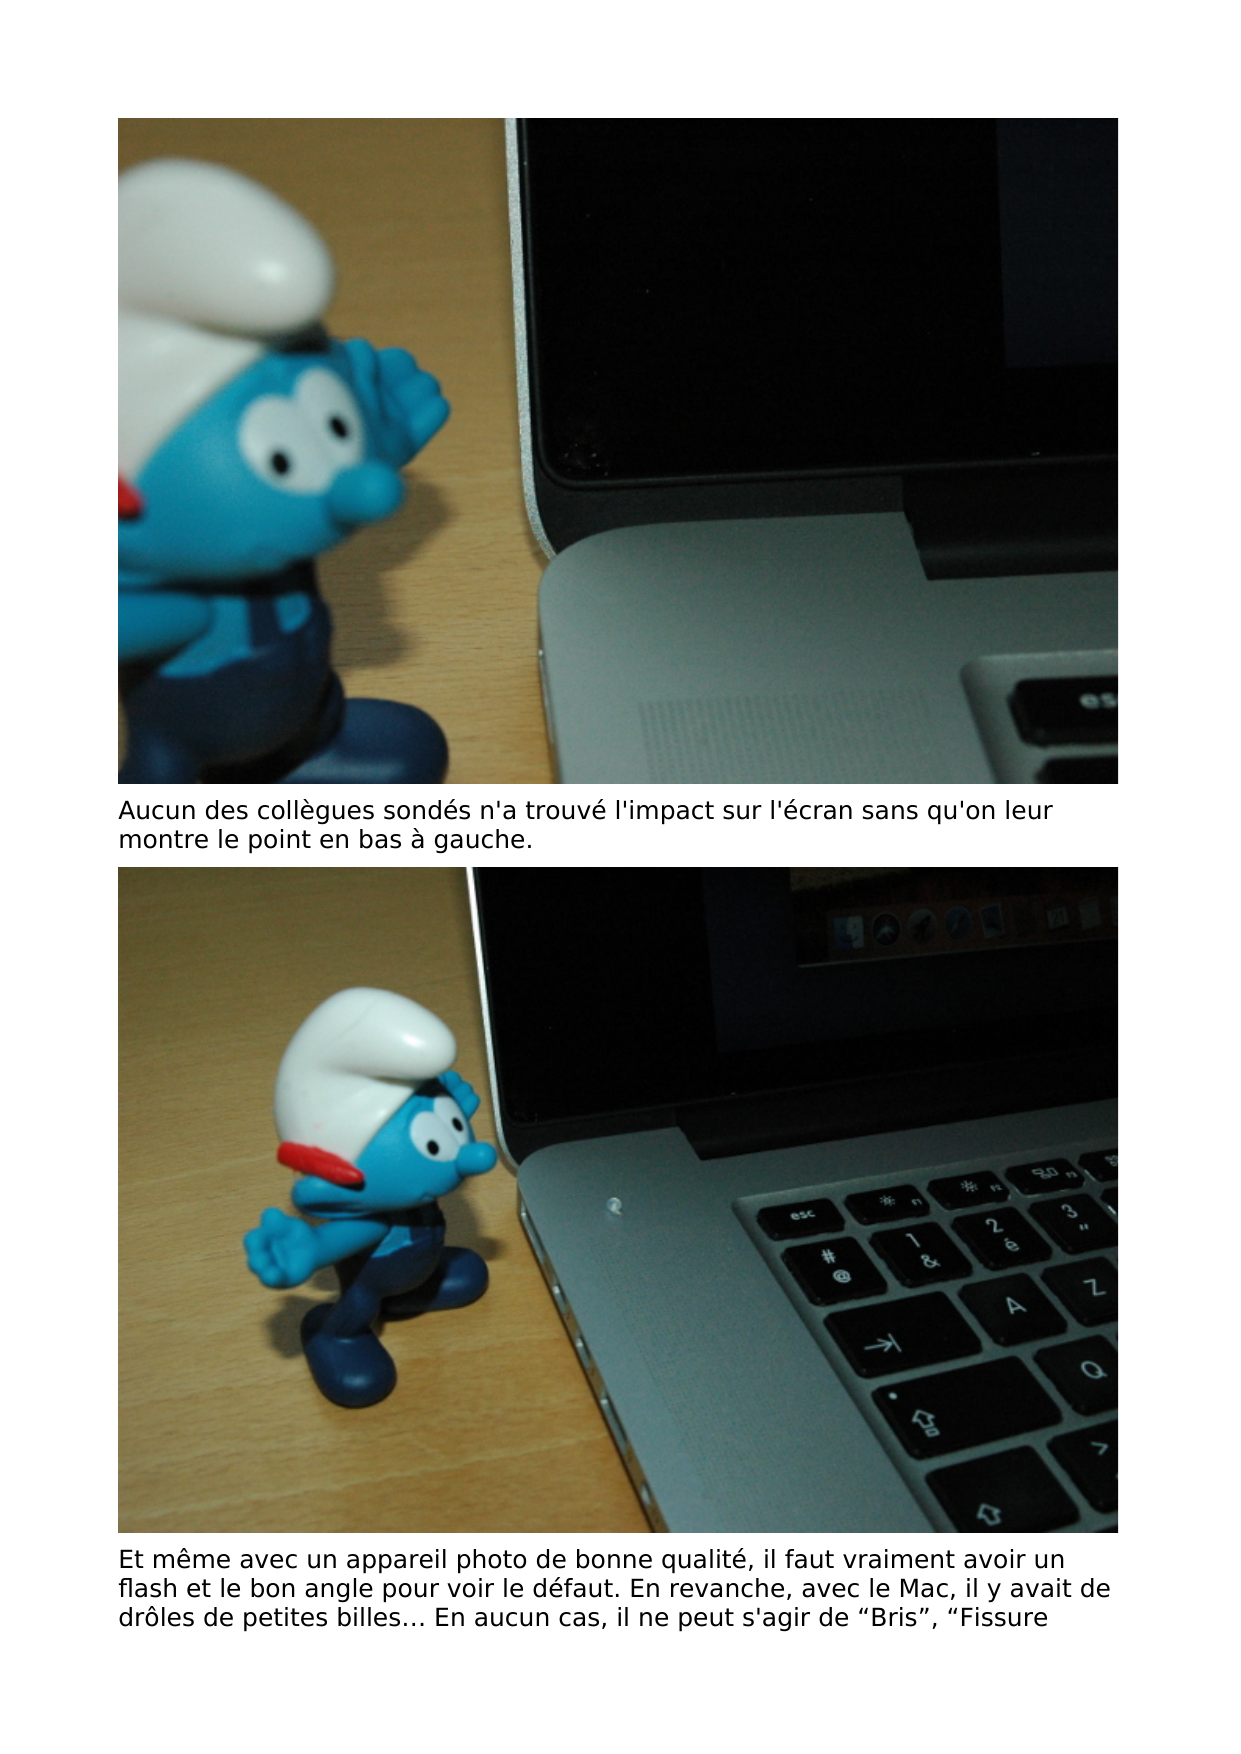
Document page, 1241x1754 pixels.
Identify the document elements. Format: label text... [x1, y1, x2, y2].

picture [118, 118, 1119, 784]
text Et même avec un appareil photo de bonne qualité, il faut vraiment avoir un flash et le bon angle pour voir le défaut. En revanche, avec le Mac, il y avait de drôles de petites billes… En aucun cas, il ne peut s'agir de “Bris”, “Fissure [118, 1545, 1122, 1633]
text Aucun des collègues sondés n'a trouvé l'impact sur l'écran sans qu'on leur montre le point en bas à gauche. [118, 796, 1122, 854]
picture [118, 867, 1119, 1533]
